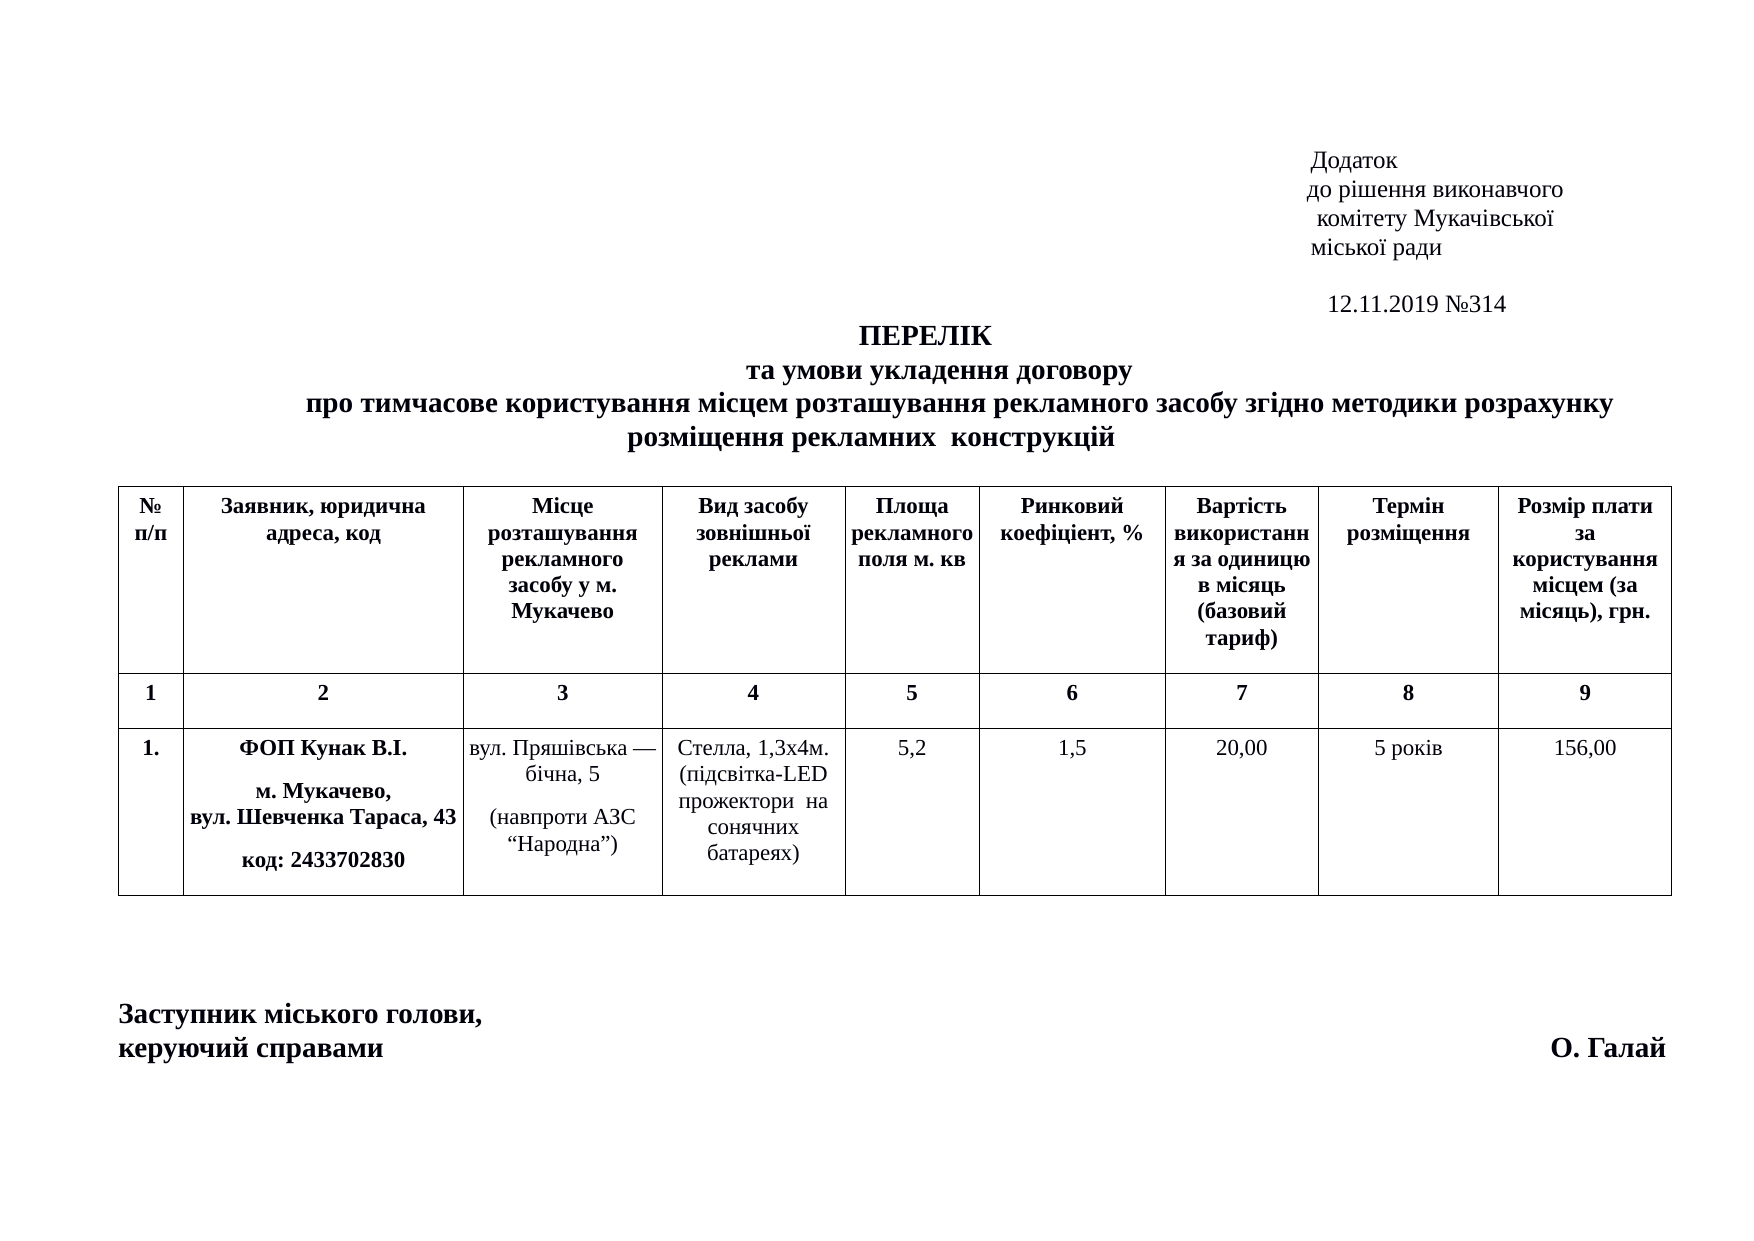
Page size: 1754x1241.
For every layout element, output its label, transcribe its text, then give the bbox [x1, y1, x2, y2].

table_header Ринковий коефіціент, % [980, 487, 1165, 673]
table_cell 20,00 [1166, 729, 1318, 895]
table_cell 3 [464, 674, 662, 728]
table_cell 1. [119, 729, 183, 895]
table_cell 2 [184, 674, 463, 728]
table_header Заявник, юридична адреса, код [184, 487, 463, 673]
table_cell 156,00 [1499, 729, 1671, 895]
table_cell 9 [1499, 674, 1671, 728]
table_cell 1 [119, 674, 183, 728]
table_header Вартість використання за одиницю в місяць (базовий тариф) [1166, 487, 1318, 673]
table_header Вид засобу зовнішньої реклами [663, 487, 845, 673]
table_cell Стелла, 1,3х4м. (підсвітка-LED прожектори на сонячних батареях) [663, 729, 845, 895]
table_cell 7 [1166, 674, 1318, 728]
table_cell 1,5 [980, 729, 1165, 895]
table_cell 5 років [1319, 729, 1498, 895]
text та умови укладення договору [118, 352, 1571, 385]
table_cell 8 [1319, 674, 1498, 728]
text Заступник міського голови, [118, 996, 1677, 1030]
table_cell вул. Пряшівська — бічна, 5 (навпроти АЗС “Народна”) [464, 729, 662, 895]
table_header № п/п [119, 487, 183, 673]
table_header Розмір плати за користування місцем (за місяць), грн. [1499, 487, 1671, 673]
text міської ради [29, 232, 1571, 261]
table_cell ФОП Кунак В.І. м. Мукачево, вул. Шевченка Тараса, 43 код: 2433702830 [184, 729, 463, 895]
text ПЕРЕЛІК [29, 318, 1571, 352]
table_cell 6 [980, 674, 1165, 728]
table_header Термін розміщення [1319, 487, 1498, 673]
table_cell 4 [663, 674, 845, 728]
text Додаток до рішення виконавчого комітету Мукачівської [313, 141, 1571, 232]
text про тимчасове користування місцем розташування рекламного засобу згідно методики розрахунку розміщення рекламних конструкцій [29, 385, 1713, 452]
text керуючий справами О. Галай [118, 1030, 1677, 1063]
table_header Площа рекламного поля м. кв [846, 487, 979, 673]
table_header Місце розташування рекламного засобу у м. Мукачево [464, 487, 662, 673]
table_cell 5 [846, 674, 979, 728]
table_cell 5,2 [846, 729, 979, 895]
text 12.11.2019 №314 [118, 289, 1506, 318]
